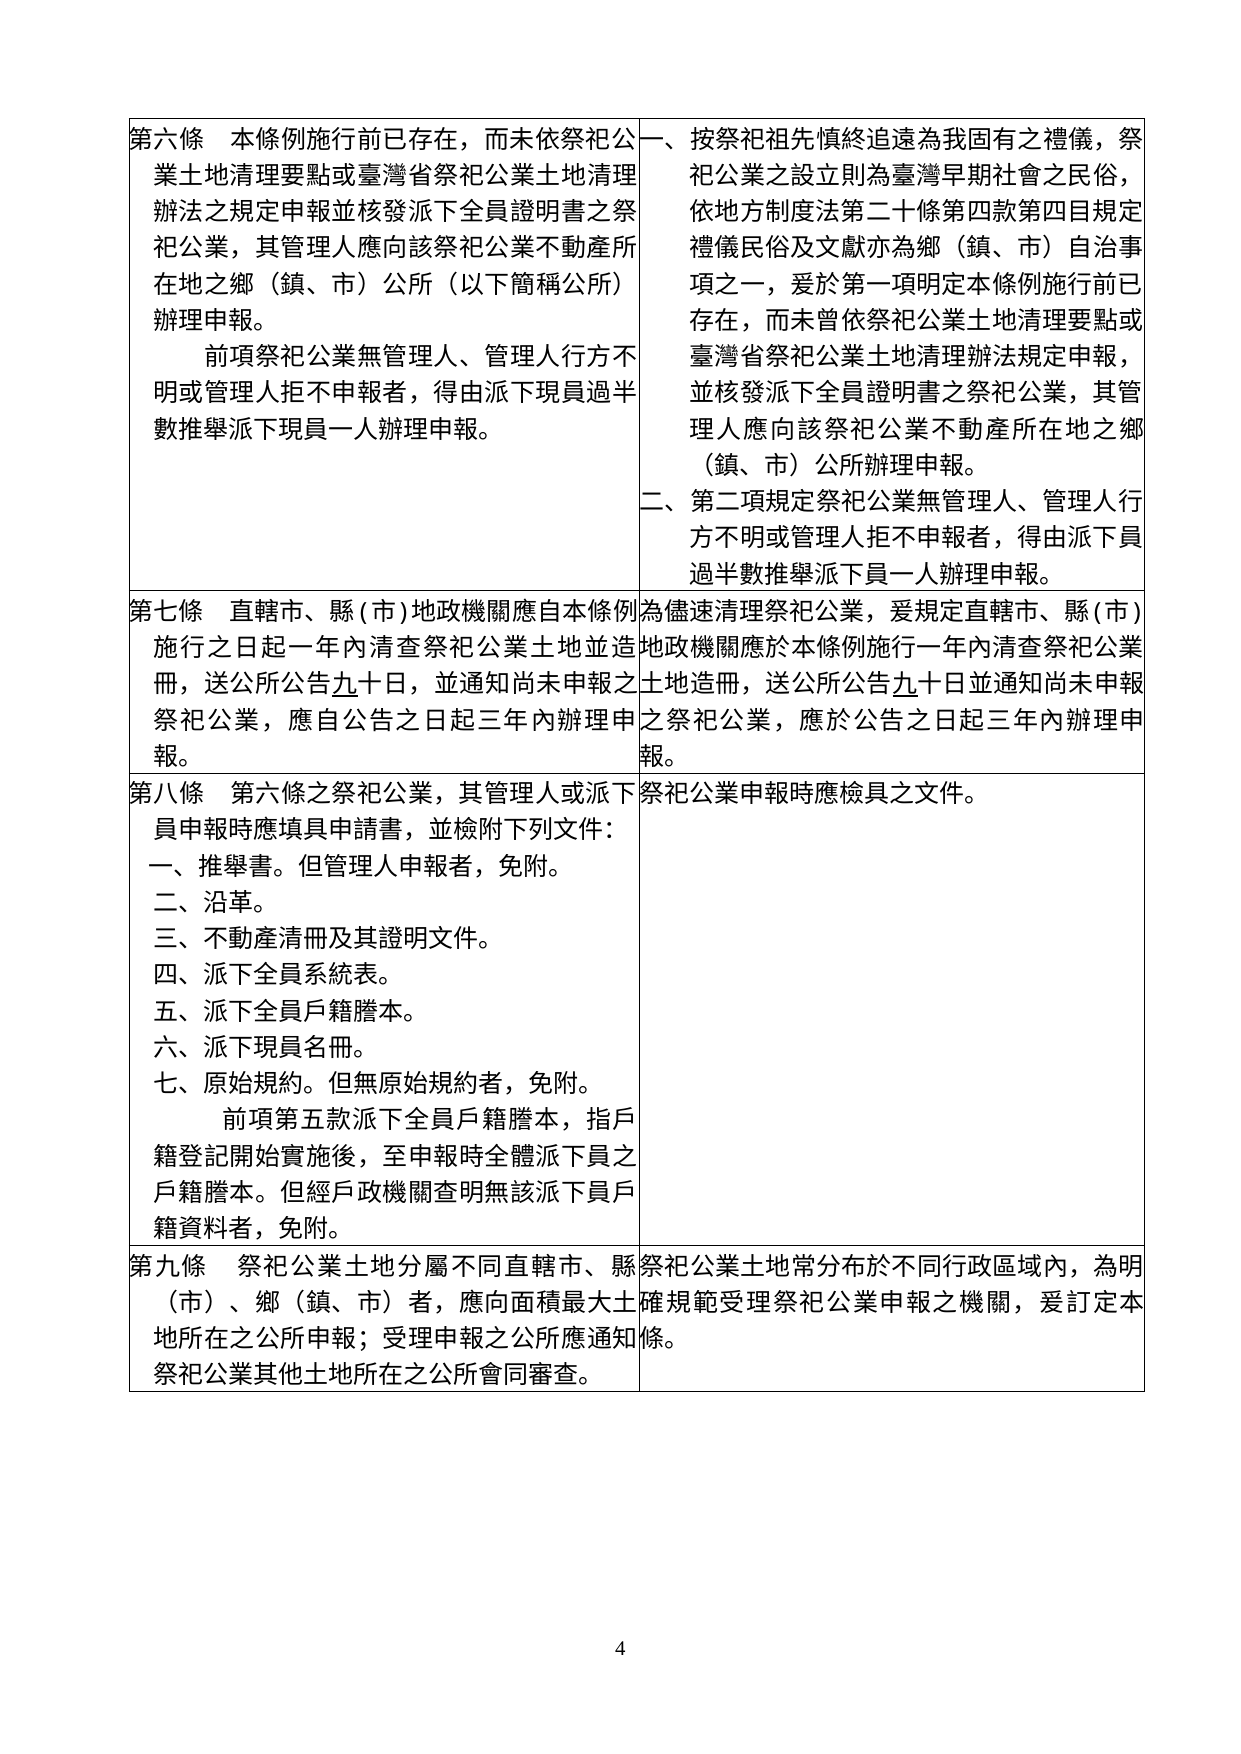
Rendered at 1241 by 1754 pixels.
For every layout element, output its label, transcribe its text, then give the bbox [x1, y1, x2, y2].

table_cell 祭祀公業土地常分布於不同行政區域內，為明確規範受理祭祀公業申報之機關，爰訂定本條。 [640, 1246, 1144, 1391]
table_cell 第六條 本條例施行前已存在，而未依祭祀公業土地清理要點或臺灣省祭祀公業土地清理辦法之規定申報並核發派下全員證明書之祭祀公業，其管理人應向該祭祀公業不動產所在地之鄉（鎮、市）公所（以下簡稱公所）辦理申報。 前項祭祀公業無管理人、管理人行方不明或管理人拒不申報者，得由派下現員過半數推舉派下現員一人辦理申報。 [130, 119, 639, 590]
table_cell 第七條 直轄市、縣(市)地政機關應自本條例施行之日起一年內清查祭祀公業土地並造冊，送公所公告九十日，並通知尚未申報之祭祀公業，應自公告之日起三年內辦理申報。 [130, 591, 639, 773]
table_cell 祭祀公業申報時應檢具之文件。 [640, 774, 1144, 1245]
table_cell 第八條 第六條之祭祀公業，其管理人或派下員申報時應填具申請書，並檢附下列文件： 一、推舉書。但管理人申報者，免附。 二、沿革。 三、不動產清冊及其證明文件。 四、派下全員系統表。 五、派下全員戶籍謄本。 六、派下現員名冊。 七、原始規約。但無原始規約者，免附。 前項第五款派下全員戶籍謄本，指戶籍登記開始實施後，至申報時全體派下員之戶籍謄本。但經戶政機關查明無該派下員戶籍資料者，免附。 [130, 774, 639, 1245]
table_cell 為儘速清理祭祀公業，爰規定直轄市、縣(市)地政機關應於本條例施行一年內清查祭祀公業土地造冊，送公所公告九十日並通知尚未申報之祭祀公業，應於公告之日起三年內辦理申報。 [640, 591, 1144, 773]
table_cell 一、按祭祀祖先慎終追遠為我固有之禮儀，祭祀公業之設立則為臺灣早期社會之民俗，依地方制度法第二十條第四款第四目規定禮儀民俗及文獻亦為鄉（鎮、市）自治事項之一，爰於第一項明定本條例施行前已存在，而未曾依祭祀公業土地清理要點或臺灣省祭祀公業土地清理辦法規定申報，並核發派下全員證明書之祭祀公業，其管理人應向該祭祀公業不動產所在地之鄉（鎮、市）公所辦理申報。 二、第二項規定祭祀公業無管理人、管理人行方不明或管理人拒不申報者，得由派下員過半數推舉派下員一人辦理申報。 [640, 119, 1144, 590]
table_cell 第九條 祭祀公業土地分屬不同直轄市、縣（市）、鄉（鎮、市）者，應向面積最大土地所在之公所申報；受理申報之公所應通知祭祀公業其他土地所在之公所會同審查。 [130, 1246, 639, 1391]
